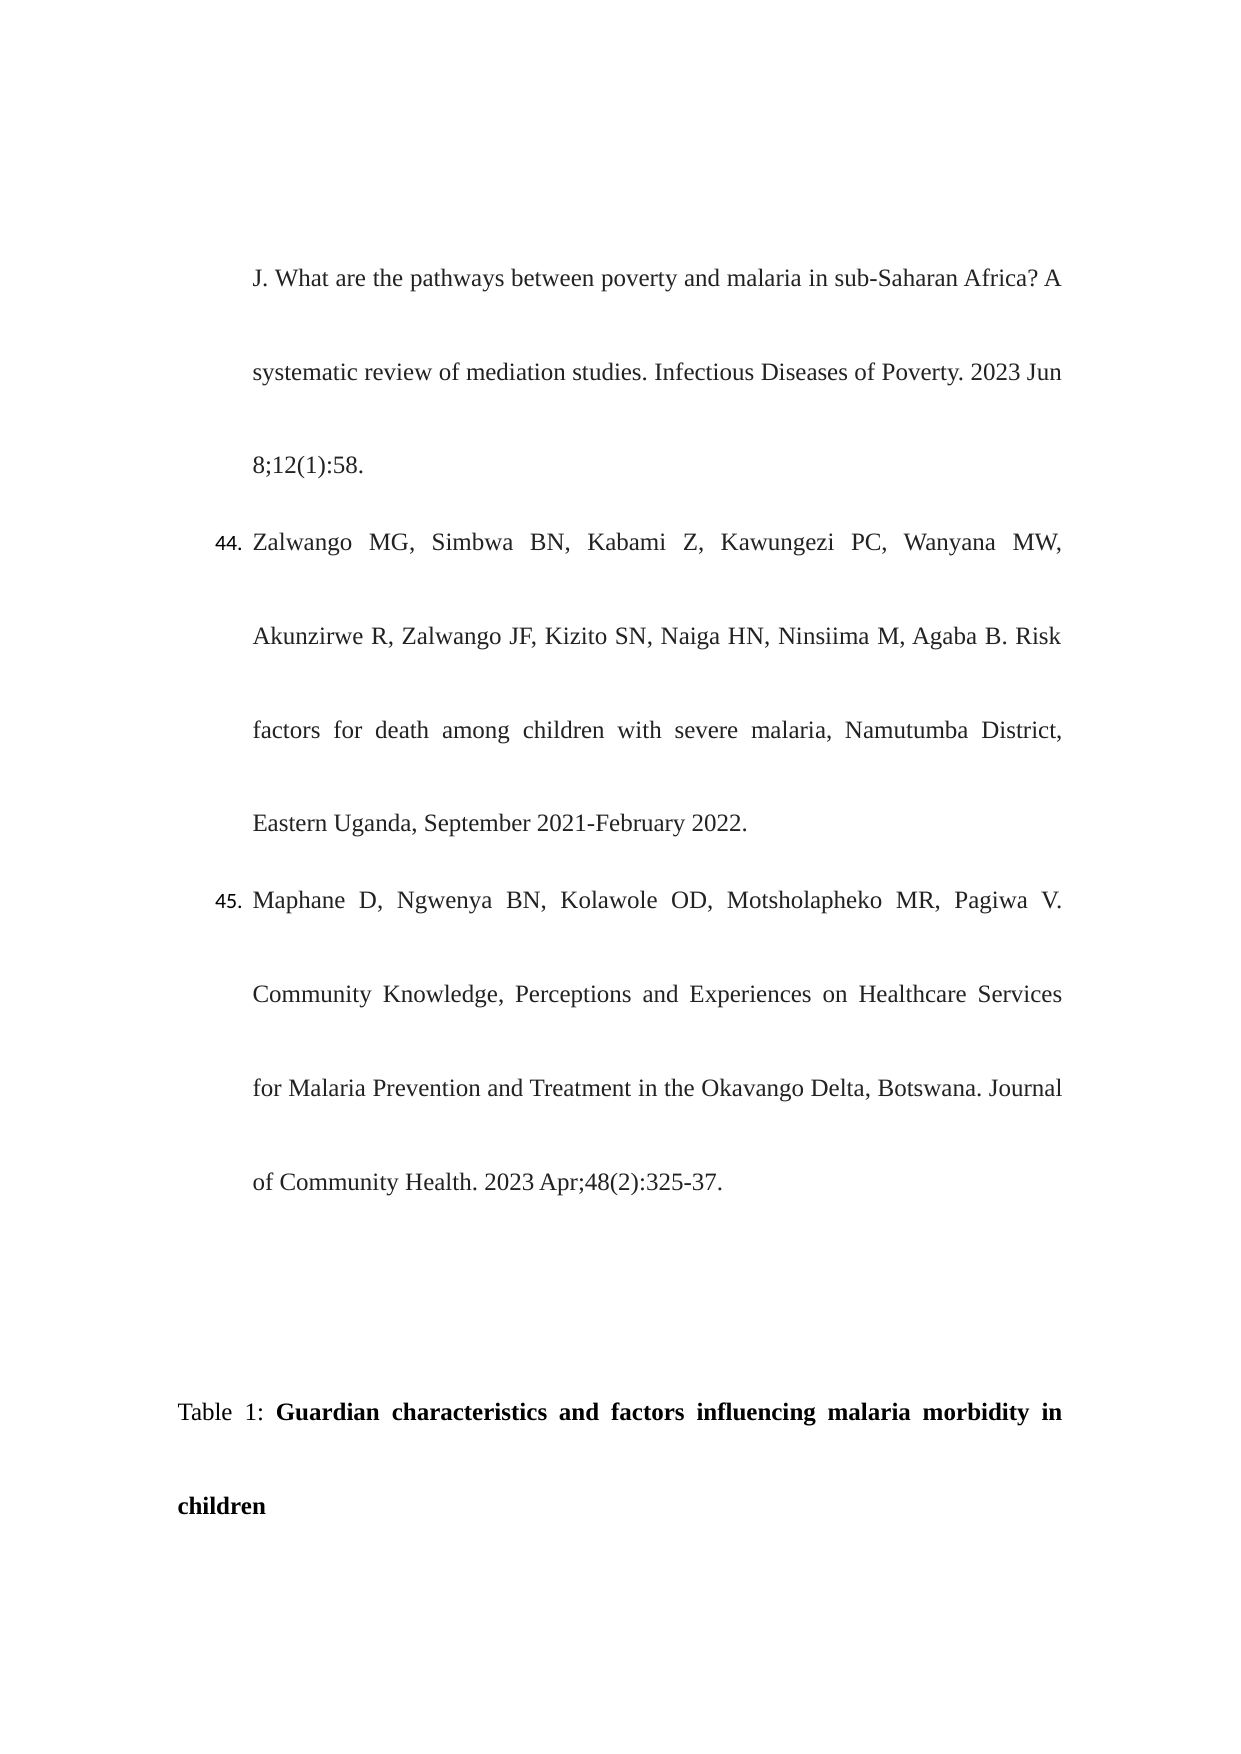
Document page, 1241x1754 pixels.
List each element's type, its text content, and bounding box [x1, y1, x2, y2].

list J. What are the pathways between poverty and malaria in sub-Saharan Africa? A systematic review of mediation studies. Infectious Diseases of Poverty. 2023 Jun 8;12(1):58. [215, 236, 1063, 486]
list Maphane D, Ngwenya BN, Kolawole OD, Motsholapheko MR, Pagiwa V. Community Knowledge, Perceptions and Experiences on Healthcare Services for Malaria Prevention and Treatment in the Okavango Delta, Botswana. Journal of Community Health. 2023 Apr;48(2):325-37. [215, 858, 1063, 1202]
text Table 1: Guardian characteristics and factors influencing malaria morbidity in children [177, 1370, 1063, 1526]
list Zalwango MG, Simbwa BN, Kabami Z, Kawungezi PC, Wanyana MW, Akunzirwe R, Zalwango JF, Kizito SN, Naiga HN, Ninsiima M, Agaba B. Risk factors for death among children with severe malaria, Namutumba District, Eastern Uganda, September 2021-February 2022. [215, 500, 1063, 844]
